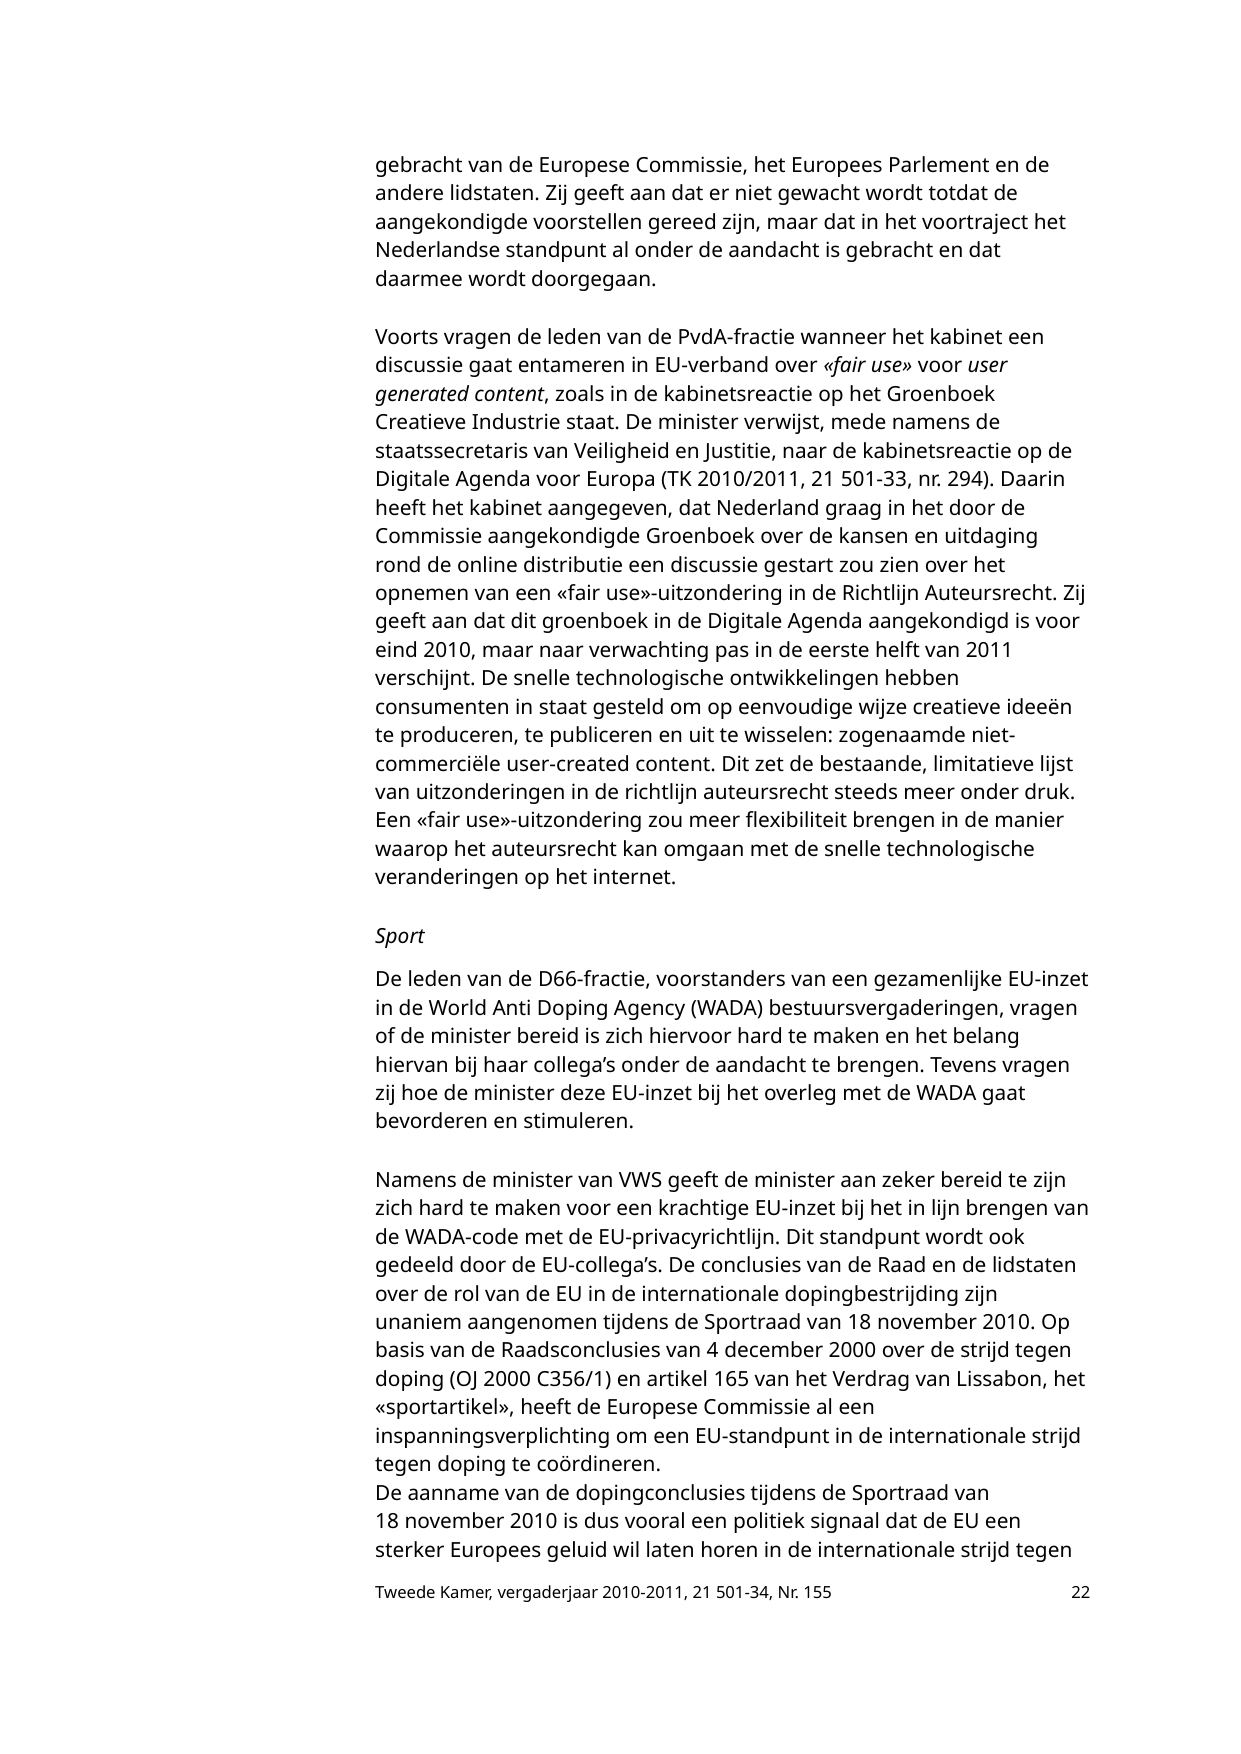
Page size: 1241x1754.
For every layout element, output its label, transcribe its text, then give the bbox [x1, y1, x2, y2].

text De leden van de D66-fractie, voorstanders van een gezamenlijke EU-inzet in de World Anti Doping Agency (WADA) bestuursvergaderingen, vragen of de minister bereid is zich hiervoor hard te maken en het belang hiervan bij haar collega’s onder de aandacht te brengen. Tevens vragen zij hoe de minister deze EU-inzet bij het overleg met de WADA gaat bevorderen en stimuleren. [375, 964, 1090, 1135]
text Namens de minister van VWS geeft de minister aan zeker bereid te zijn zich hard te maken voor een krachtige EU-inzet bij het in lijn brengen van de WADA-code met de EU-privacyrichtlijn. Dit standpunt wordt ook gedeeld door de EU-collega’s. De conclusies van de Raad en de lidstaten over de rol van de EU in de internationale dopingbestrijding zijn unaniem aangenomen tijdens de Sportraad van 18 november 2010. Op basis van de Raadsconclusies van 4 december 2000 over de strijd tegen doping (OJ 2000 C356/1) en artikel 165 van het Verdrag van Lissabon, het «sportartikel», heeft de Europese Commissie al een inspanningsverplichting om een EU-standpunt in de internationale strijd tegen doping te coördineren. [375, 1165, 1090, 1478]
text gebracht van de Europese Commissie, het Europees Parlement en de andere lidstaten. Zij geeft aan dat er niet gewacht wordt totdat de aangekondigde voorstellen gereed zijn, maar dat in het voortraject het Nederlandse standpunt al onder de aandacht is gebracht en dat daarmee wordt doorgegaan. [375, 150, 1090, 292]
text Sport [375, 921, 1090, 949]
text De aanname van de dopingconclusies tijdens de Sportraad van 18 november 2010 is dus vooral een politiek signaal dat de EU een sterker Europees geluid wil laten horen in de internationale strijd tegen [375, 1478, 1090, 1563]
text Voorts vragen de leden van de PvdA-fractie wanneer het kabinet een discussie gaat entameren in EU-verband over «fair use» voor user generated content, zoals in de kabinetsreactie op het Groenboek Creatieve Industrie staat. De minister verwijst, mede namens de staatssecretaris van Veiligheid en Justitie, naar de kabinetsreactie op de Digitale Agenda voor Europa (TK 2010/2011, 21 501-33, nr. 294). Daarin heeft het kabinet aangegeven, dat Nederland graag in het door de Commissie aangekondigde Groenboek over de kansen en uitdaging rond de online distributie een discussie gestart zou zien over het opnemen van een «fair use»-uitzondering in de Richtlijn Auteursrecht. Zij geeft aan dat dit groenboek in de Digitale Agenda aangekondigd is voor eind 2010, maar naar verwachting pas in de eerste helft van 2011 verschijnt. De snelle technologische ontwikkelingen hebben consumenten in staat gesteld om op eenvoudige wijze creatieve ideeën te produceren, te publiceren en uit te wisselen: zogenaamde niet-commerciële user-created content. Dit zet de bestaande, limitatieve lijst van uitzonderingen in de richtlijn auteursrecht steeds meer onder druk. Een «fair use»-uitzondering zou meer flexibiliteit brengen in de manier waarop het auteursrecht kan omgaan met de snelle technologische veranderingen op het internet. [375, 322, 1090, 891]
